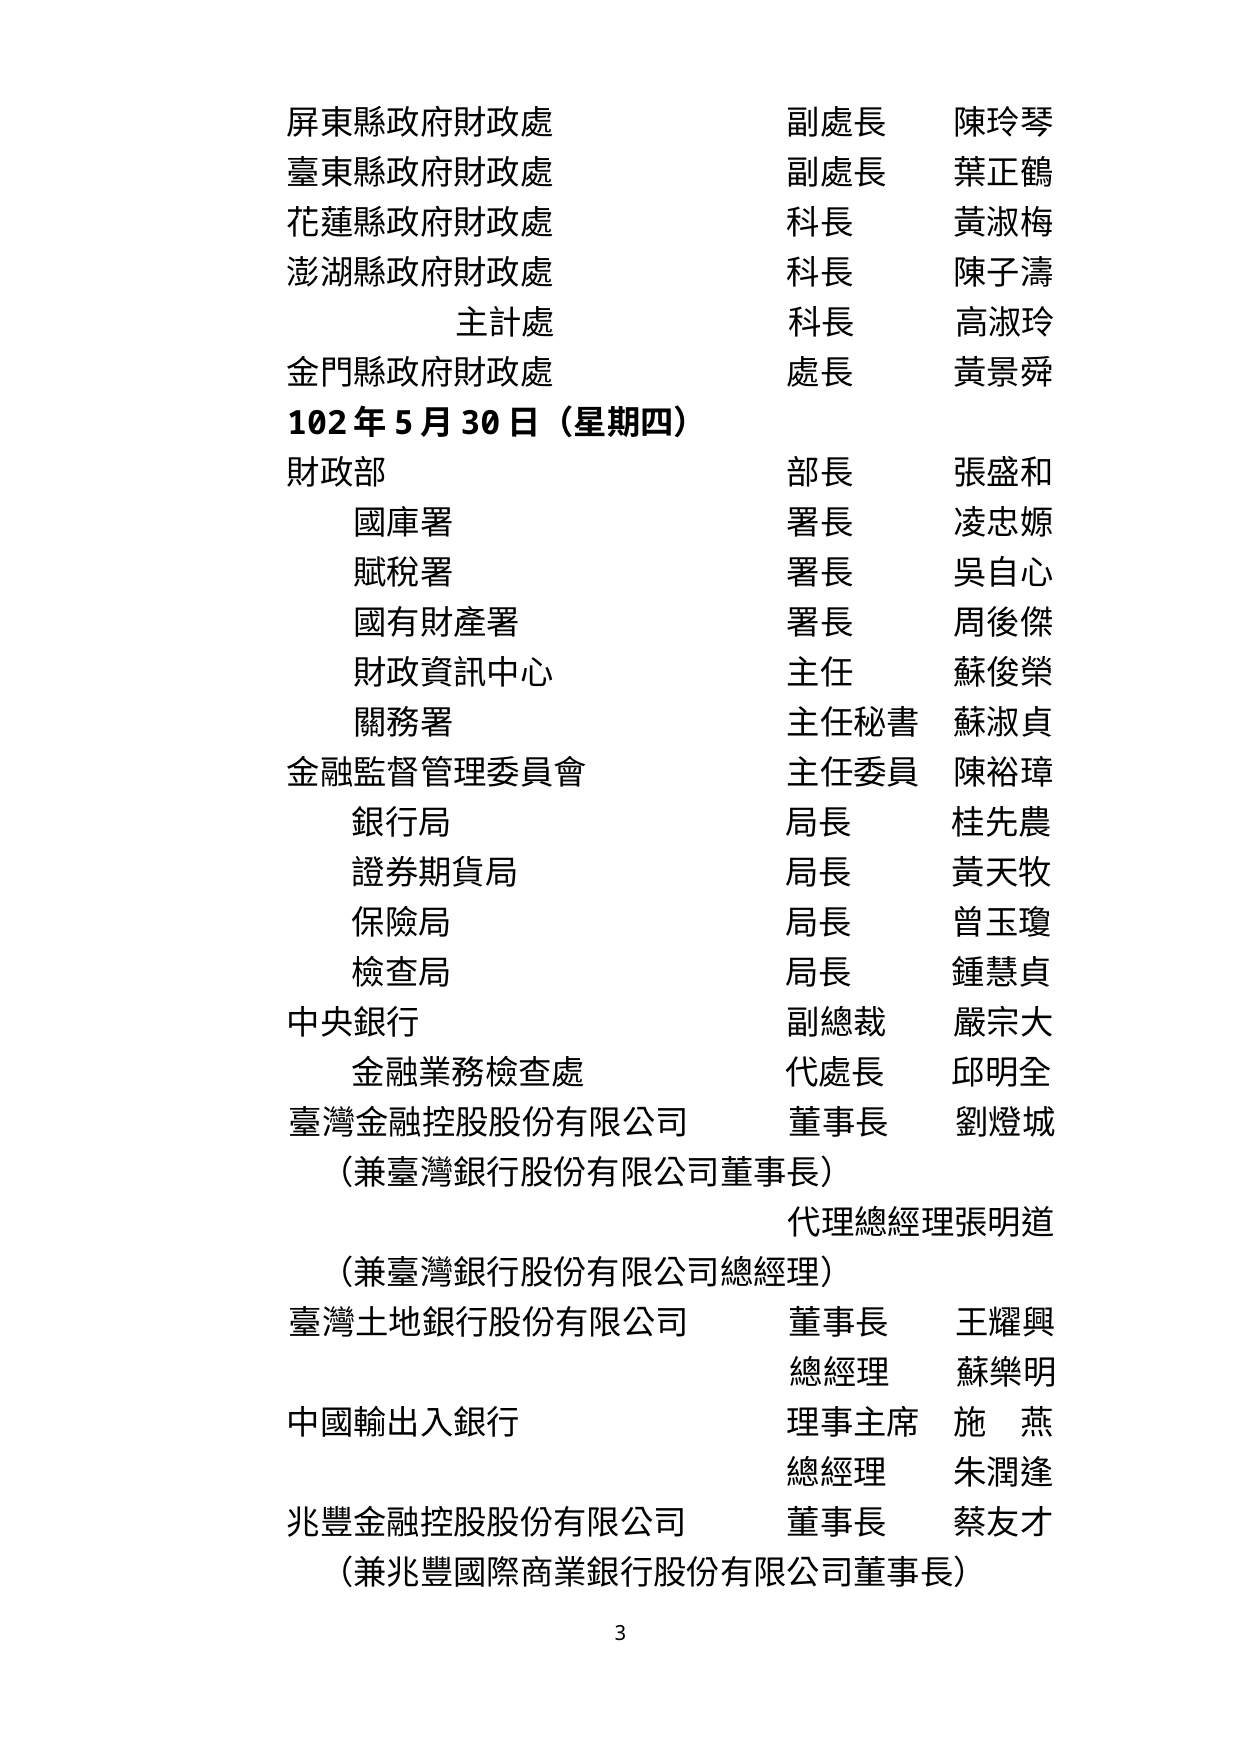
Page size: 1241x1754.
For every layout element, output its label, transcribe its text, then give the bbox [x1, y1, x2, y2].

text 102年5月30日（星期四） [120, 394, 1120, 444]
text 臺灣土地銀行股份有限公司 董事長 王耀興 [120, 1294, 1132, 1344]
text 總經理 蘇樂明 [123, 1344, 1120, 1394]
text 國庫署 署長 凌忠嫄 [120, 494, 1120, 544]
text 財政資訊中心 主任 蘇俊榮 [120, 644, 1120, 694]
text 中國輸出入銀行 理事主席 施 燕 [120, 1394, 1120, 1444]
text 金融業務檢查處 代處長 邱明全 [120, 1044, 1120, 1094]
text （兼臺灣銀行股份有限公司總經理） [120, 1244, 1120, 1294]
text 關務署 主任秘書 蘇淑貞 [120, 694, 1120, 744]
text 臺灣金融控股股份有限公司 董事長 劉燈城 [120, 1094, 1132, 1144]
text 賦稅署 署長 吳自心 [120, 544, 1120, 594]
text 臺東縣政府財政處 副處長 葉正鶴 [287, 144, 1132, 194]
text 證券期貨局 局長 黃天牧 [120, 844, 1120, 894]
text 國有財產署 署長 周後傑 [120, 594, 1120, 644]
text 代理總經理張明道 [287, 1194, 1132, 1244]
text 總經理 朱潤逢 [120, 1444, 1120, 1494]
text 財政部 部長 張盛和 [287, 444, 1120, 494]
text 金門縣政府財政處 處長 黃景舜 [287, 344, 1132, 394]
text 檢查局 局長 鍾慧貞 [120, 944, 1120, 994]
text 主計處 科長 高淑玲 [454, 294, 1120, 344]
text （兼兆豐國際商業銀行股份有限公司董事長） [120, 1544, 1120, 1594]
text 屏東縣政府財政處 副處長 陳玲琴 [287, 94, 1132, 144]
text 中央銀行 副總裁 嚴宗大 [120, 994, 1120, 1044]
text 花蓮縣政府財政處 科長 黃淑梅 [287, 194, 1132, 244]
text 兆豐金融控股股份有限公司 董事長 蔡友才 [120, 1494, 1132, 1544]
text 金融監督管理委員會 主任委員 陳裕璋 [287, 744, 1120, 794]
text 澎湖縣政府財政處 科長 陳子濤 [120, 244, 1120, 294]
text 銀行局 局長 桂先農 [120, 794, 1120, 844]
text （兼臺灣銀行股份有限公司董事長） [120, 1144, 1120, 1194]
text 保險局 局長 曾玉瓊 [120, 894, 1120, 944]
